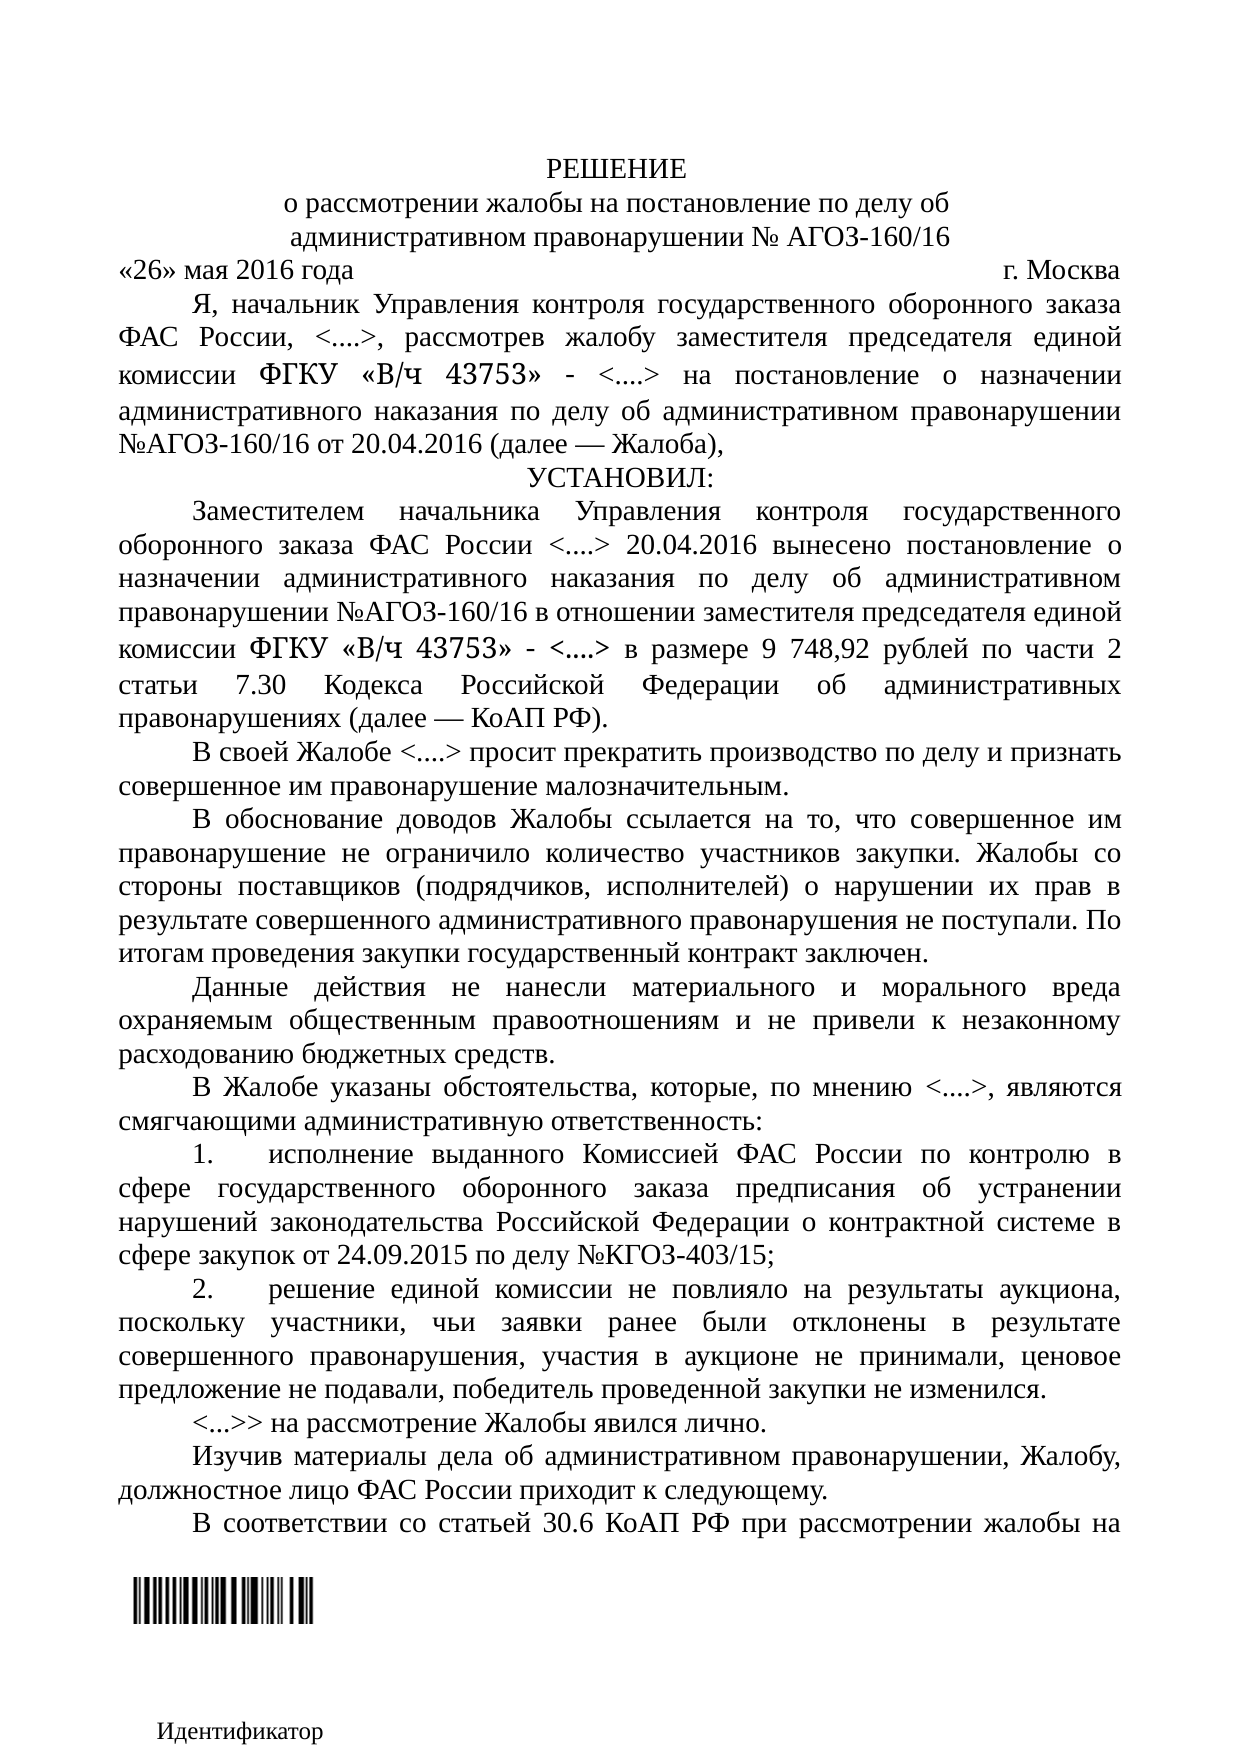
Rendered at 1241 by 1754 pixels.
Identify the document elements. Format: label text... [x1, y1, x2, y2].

list решение единой комиссии не повлияло на результаты аукциона, поскольку участники, чьи заявки ранее были отклонены в результате совершенного правонарушения, участия в аукционе не принимали, ценовое предложение не подавали, победитель проведенной закупки не изменился. [118, 1271, 1122, 1405]
text Данные действия не нанесли материального и морального вреда охраняемым общественным правоотношениям и не привели к незаконному расходованию бюджетных средств. [118, 969, 1122, 1069]
text УСТАНОВИЛ: [118, 460, 1122, 493]
text В соответствии со статьей 30.6 КоАП РФ при рассмотрении жалобы на [118, 1506, 1122, 1539]
text В своей Жалобе <....> просит прекратить производство по делу и признать совершенное им правонарушение малозначительным. [118, 734, 1122, 801]
text Заместителем начальника Управления контроля государственного оборонного заказа ФАС России <....> 20.04.2016 вынесено постановление о назначении административного наказания по делу об административном правонарушении №АГОЗ-160/16 в отношении заместителя председателя единой комиссии ФГКУ «В/ч 43753» - <....> в размере 9 748,92 рублей по части 2 статьи 7.30 Кодекса Российской Федерации об административных правонарушениях (далее — КоАП РФ). [118, 493, 1122, 734]
text «26» мая 2016 года г. Москва [118, 252, 1122, 286]
list исполнение выданного Комиссией ФАС России по контролю в сфере государственного оборонного заказа предписания об устранении нарушений законодательства Российской Федерации о контрактной системе в сфере закупок от 24.09.2015 по делу №КГОЗ-403/15; [118, 1137, 1122, 1271]
text о рассмотрении жалобы на постановление по делу об [118, 185, 1122, 219]
text Я, начальник Управления контроля государственного оборонного заказа ФАС России, <....>, рассмотрев жалобу заместителя председателя единой комиссии ФГКУ «В/ч 43753» - <....> на постановление о назначении административного наказания по делу об административном правонарушении №АГОЗ-160/16 от 20.04.2016 (далее — Жалоба), [118, 286, 1122, 460]
text <...>> на рассмотрение Жалобы явился лично. [118, 1405, 1122, 1438]
text В обоснование доводов Жалобы ссылается на то, что совершенное им правонарушение не ограничило количество участников закупки. Жалобы со стороны поставщиков (подрядчиков, исполнителей) о нарушении их прав в результате совершенного административного правонарушения не поступали. По итогам проведения закупки государственный контракт заключен. [118, 801, 1122, 969]
text РЕШЕНИЕ [118, 152, 1122, 185]
text В Жалобе указаны обстоятельства, которые, по мнению <....>, являются смягчающими административную ответственность: [118, 1069, 1122, 1137]
picture [118, 1577, 331, 1624]
text Изучив материалы дела об административном правонарушении, Жалобу, должностное лицо ФАС России приходит к следующему. [118, 1438, 1122, 1506]
text административном правонарушении № АГОЗ-160/16 [118, 219, 1122, 252]
